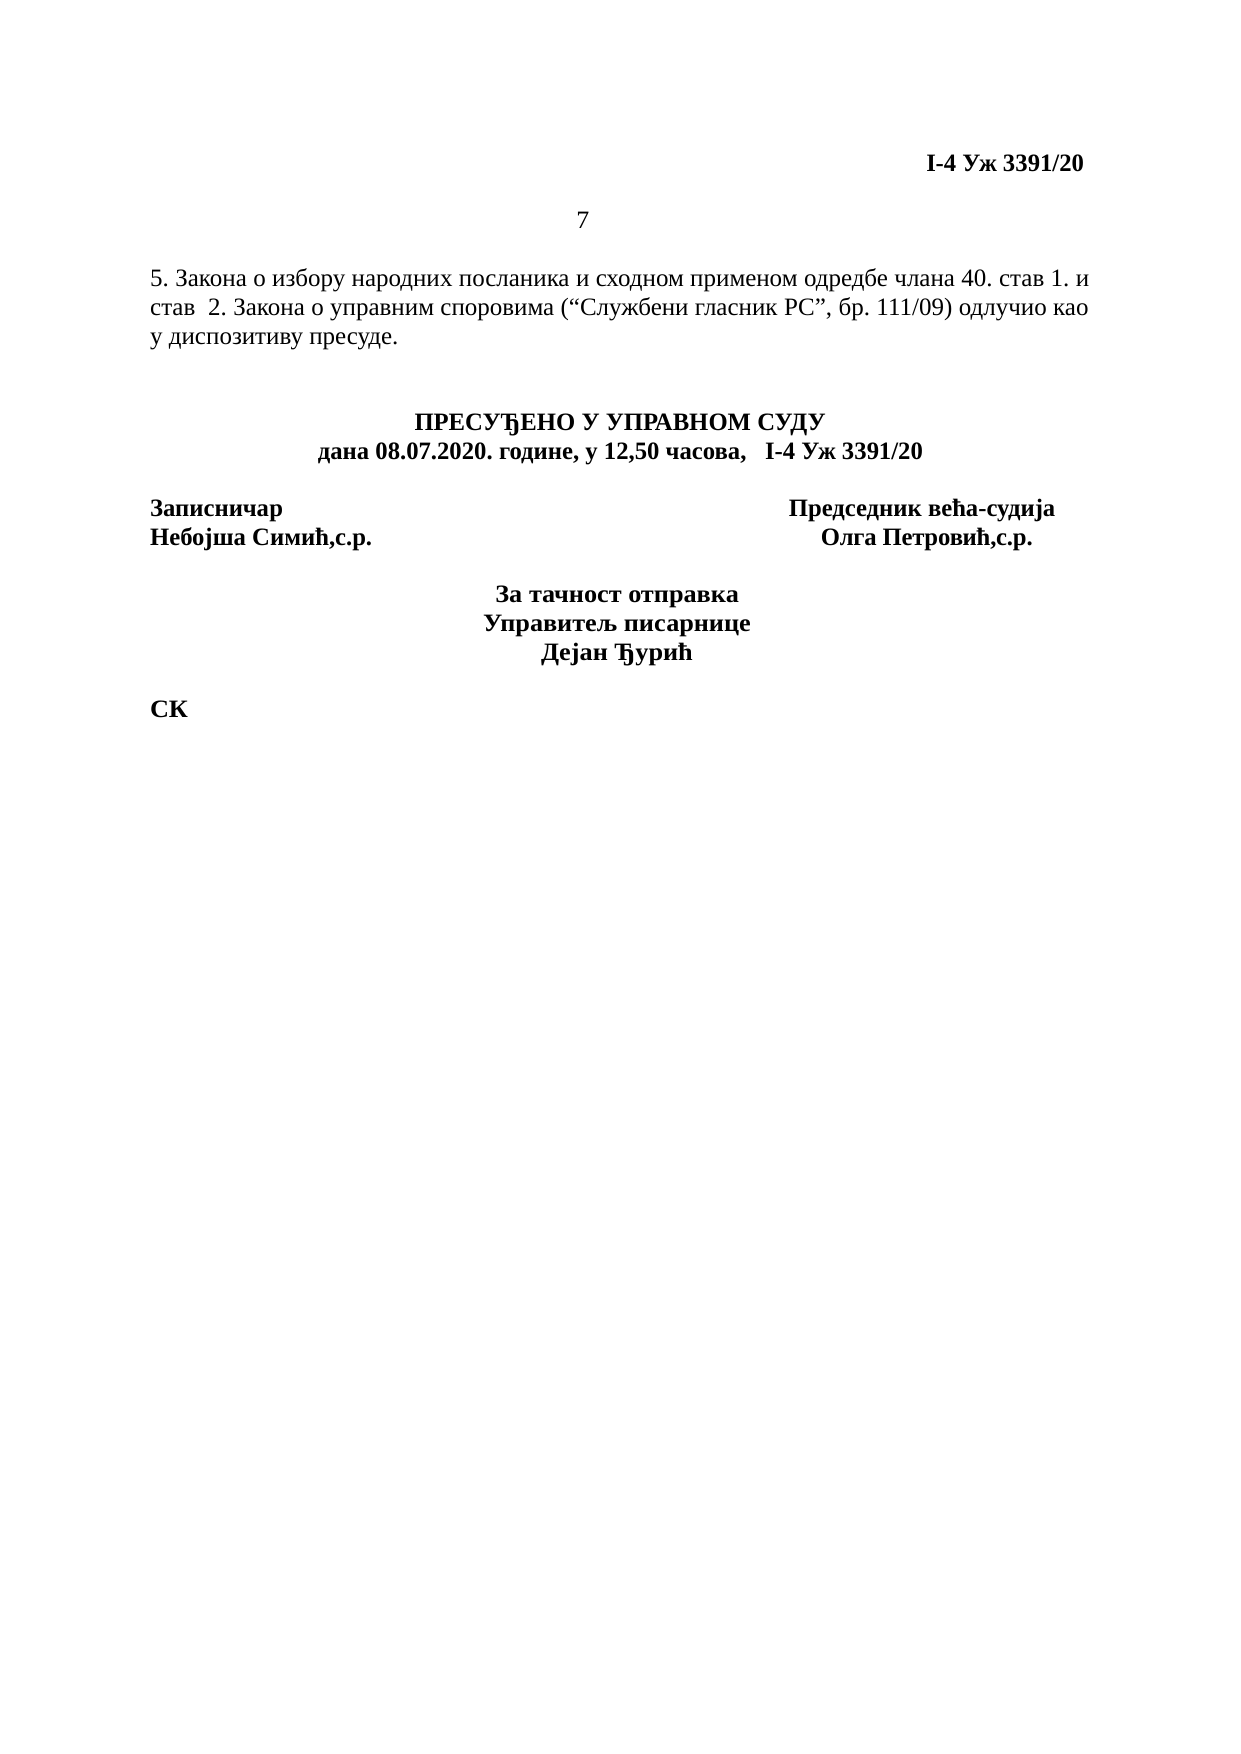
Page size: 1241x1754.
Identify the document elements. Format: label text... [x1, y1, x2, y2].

text 5. Закона о избору народних посланика и сходном применом одредбе члана 40. став 1. и став 2. Закона о управним споровима (“Службени гласник РС”, бр. 111/09) одлучио као у диспозитиву пресуде. [150, 263, 1090, 349]
text Управитељ писарнице [150, 608, 1090, 637]
text Дејан Ђурић [150, 637, 1090, 666]
text За тачност отправка [150, 579, 1090, 608]
text Записничар Председник већа-судија [150, 493, 1090, 522]
text ПРЕСУЂЕНО У УПРАВНОМ СУДУ [150, 407, 1090, 436]
text СК [150, 694, 1090, 723]
text дана 08.07.2020. године, у 12,50 часова, I-4 Уж 3391/20 [150, 436, 1090, 464]
text Небојша Симић,с.р. Олга Петровић,с.р. [150, 522, 1090, 551]
